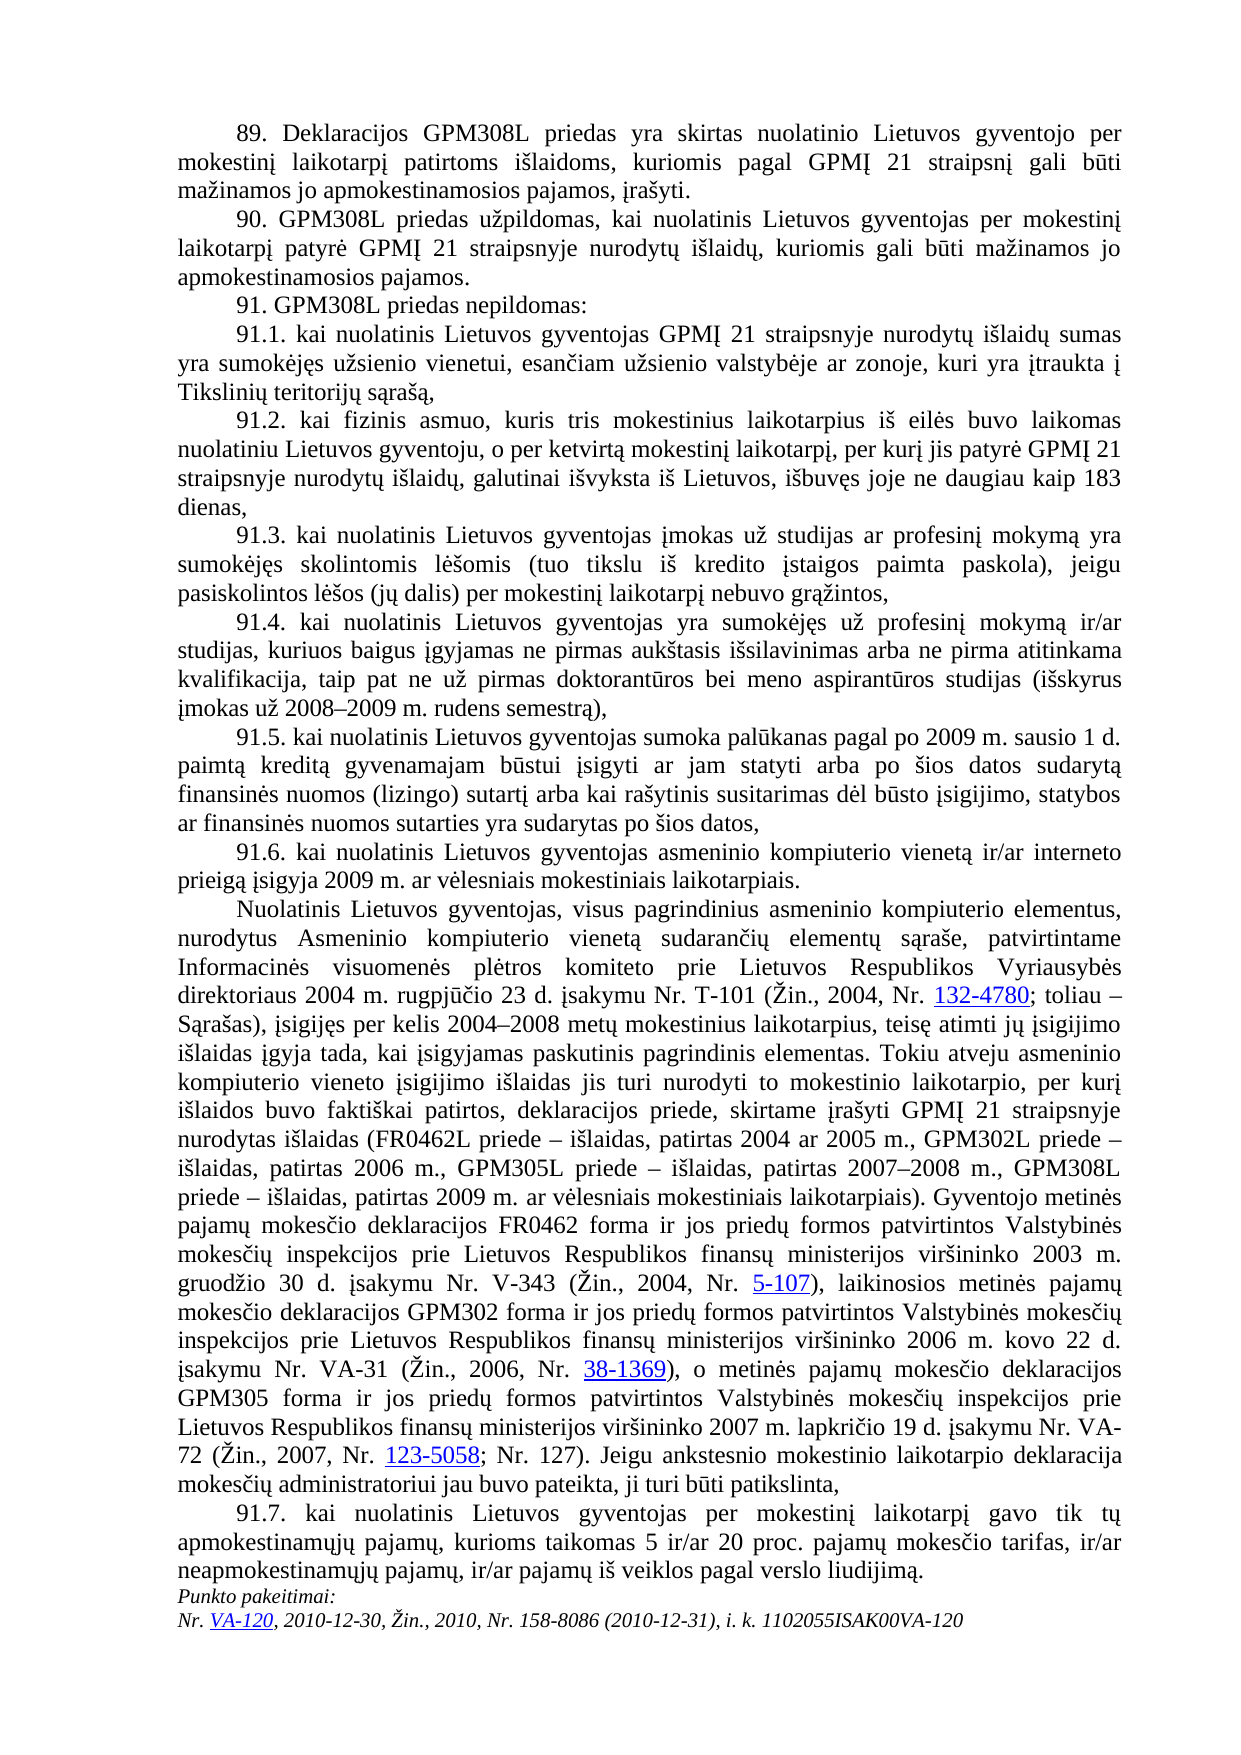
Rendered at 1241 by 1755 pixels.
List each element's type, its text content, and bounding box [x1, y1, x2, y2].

text 90. GPM308L priedas užpildomas, kai nuolatinis Lietuvos gyventojas per mokestinį laikotarpį patyrė GPMĮ 21 straipsnyje nurodytų išlaidų, kuriomis gali būti mažinamos jo apmokestinamosios pajamos. [177, 204, 1122, 291]
text 91.4. kai nuolatinis Lietuvos gyventojas yra sumokėjęs už profesinį mokymą ir/ar studijas, kuriuos baigus įgyjamas ne pirmas aukštasis išsilavinimas arba ne pirma atitinkama kvalifikacija, taip pat ne už pirmas doktorantūros bei meno aspirantūros studijas (išskyrus įmokas už 2008–2009 m. rudens semestrą), [177, 607, 1122, 722]
text 91.5. kai nuolatinis Lietuvos gyventojas sumoka palūkanas pagal po 2009 m. sausio 1 d. paimtą kreditą gyvenamajam būstui įsigyti ar jam statyti arba po šios datos sudarytą finansinės nuomos (lizingo) sutartį arba kai rašytinis susitarimas dėl būsto įsigijimo, statybos ar finansinės nuomos sutarties yra sudarytas po šios datos, [177, 722, 1122, 837]
text 91.7. kai nuolatinis Lietuvos gyventojas per mokestinį laikotarpį gavo tik tų apmokestinamųjų pajamų, kurioms taikomas 5 ir/ar 20 proc. pajamų mokesčio tarifas, ir/ar neapmokestinamųjų pajamų, ir/ar pajamų iš veiklos pagal verslo liudijimą. [177, 1498, 1122, 1584]
text 91. GPM308L priedas nepildomas: [177, 291, 1122, 319]
text 91.6. kai nuolatinis Lietuvos gyventojas asmeninio kompiuterio vienetą ir/ar interneto prieigą įsigyja 2009 m. ar vėlesniais mokestiniais laikotarpiais. [177, 837, 1122, 894]
text 91.3. kai nuolatinis Lietuvos gyventojas įmokas už studijas ar profesinį mokymą yra sumokėjęs skolintomis lėšomis (tuo tikslu iš kredito įstaigos paimta paskola), jeigu pasiskolintos lėšos (jų dalis) per mokestinį laikotarpį nebuvo grąžintos, [177, 521, 1122, 607]
text 91.1. kai nuolatinis Lietuvos gyventojas GPMĮ 21 straipsnyje nurodytų išlaidų sumas yra sumokėjęs užsienio vienetui, esančiam užsienio valstybėje ar zonoje, kuri yra įtraukta į Tikslinių teritorijų sąrašą, [177, 319, 1122, 406]
text Punkto pakeitimai: [177, 1584, 1122, 1608]
text Nr. VA-120, 2010-12-30, Žin., 2010, Nr. 158-8086 (2010-12-31), i. k. 1102055ISAK00VA-120 [177, 1608, 1122, 1632]
text 91.2. kai fizinis asmuo, kuris tris mokestinius laikotarpius iš eilės buvo laikomas nuolatiniu Lietuvos gyventoju, o per ketvirtą mokestinį laikotarpį, per kurį jis patyrė GPMĮ 21 straipsnyje nurodytų išlaidų, galutinai išvyksta iš Lietuvos, išbuvęs joje ne daugiau kaip 183 dienas, [177, 406, 1122, 521]
text Nuolatinis Lietuvos gyventojas, visus pagrindinius asmeninio kompiuterio elementus, nurodytus Asmeninio kompiuterio vienetą sudarančių elementų sąraše, patvirtintame Informacinės visuomenės plėtros komiteto prie Lietuvos Respublikos Vyriausybės direktoriaus 2004 m. rugpjūčio 23 d. įsakymu Nr. T-101 (Žin., 2004, Nr. 132-4780; toliau – Sąrašas), įsigijęs per kelis 2004–2008 metų mokestinius laikotarpius, teisę atimti jų įsigijimo išlaidas įgyja tada, kai įsigyjamas paskutinis pagrindinis elementas. Tokiu atveju asmeninio kompiuterio vieneto įsigijimo išlaidas jis turi nurodyti to mokestinio laikotarpio, per kurį išlaidos buvo faktiškai patirtos, deklaracijos priede, skirtame įrašyti GPMĮ 21 straipsnyje nurodytas išlaidas (FR0462L priede – išlaidas, patirtas 2004 ar 2005 m., GPM302L priede – išlaidas, patirtas 2006 m., GPM305L priede – išlaidas, patirtas 2007–2008 m., GPM308L priede – išlaidas, patirtas 2009 m. ar vėlesniais mokestiniais laikotarpiais). Gyventojo metinės pajamų mokesčio deklaracijos FR0462 forma ir jos priedų formos patvirtintos Valstybinės mokesčių inspekcijos prie Lietuvos Respublikos finansų ministerijos viršininko 2003 m. gruodžio 30 d. įsakymu Nr. V-343 (Žin., 2004, Nr. 5-107), laikinosios metinės pajamų mokesčio deklaracijos GPM302 forma ir jos priedų formos patvirtintos Valstybinės mokesčių inspekcijos prie Lietuvos Respublikos finansų ministerijos viršininko 2006 m. kovo 22 d. įsakymu Nr. VA-31 (Žin., 2006, Nr. 38-1369), o metinės pajamų mokesčio deklaracijos GPM305 forma ir jos priedų formos patvirtintos Valstybinės mokesčių inspekcijos prie Lietuvos Respublikos finansų ministerijos viršininko 2007 m. lapkričio 19 d. įsakymu Nr. VA-72 (Žin., 2007, Nr. 123-5058; Nr. 127). Jeigu ankstesnio mokestinio laikotarpio deklaracija mokesčių administratoriui jau buvo pateikta, ji turi būti patikslinta, [177, 894, 1122, 1498]
text 89. Deklaracijos GPM308L priedas yra skirtas nuolatinio Lietuvos gyventojo per mokestinį laikotarpį patirtoms išlaidoms, kuriomis pagal GPMĮ 21 straipsnį gali būti mažinamos jo apmokestinamosios pajamos, įrašyti. [177, 118, 1122, 204]
